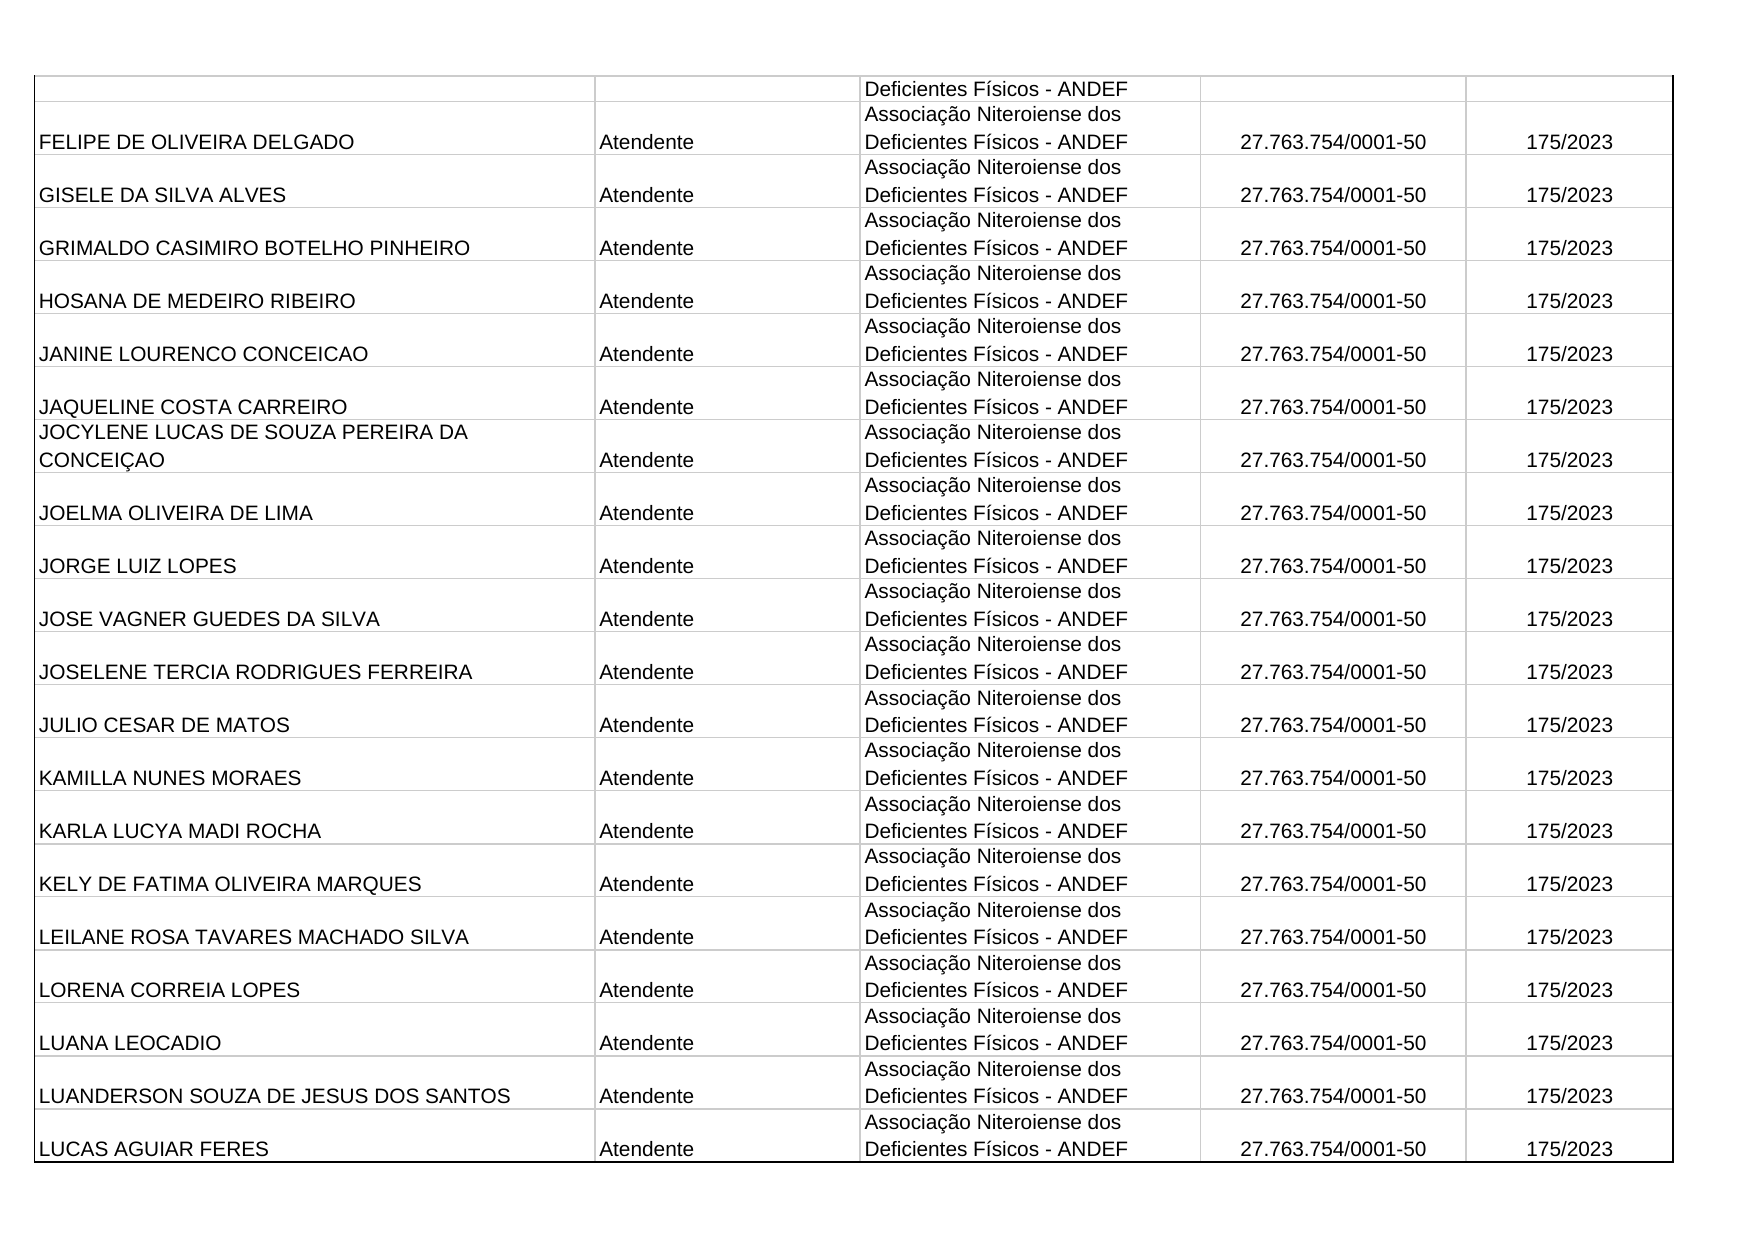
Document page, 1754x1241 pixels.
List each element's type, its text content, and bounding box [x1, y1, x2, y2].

table_cell Atendente [596, 526, 859, 578]
table_cell JOSELENE TERCIA RODRIGUES FERREIRA [35, 632, 594, 684]
table_cell 175/2023 [1467, 632, 1672, 684]
table_cell [35, 77, 594, 101]
table_cell FELIPE DE OLIVEIRA DELGADO [35, 102, 594, 153]
table_cell Atendente [596, 632, 859, 684]
table_cell 175/2023 [1467, 791, 1672, 843]
table_cell Associação Niteroiense dos Deficientes Físicos - ANDEF [861, 791, 1200, 843]
table_cell JULIO CESAR DE MATOS [35, 685, 594, 737]
table_cell 175/2023 [1467, 473, 1672, 525]
table_cell Atendente [596, 791, 859, 843]
table_cell Associação Niteroiense dos Deficientes Físicos - ANDEF [861, 738, 1200, 790]
table_cell Atendente [596, 473, 859, 525]
table_cell Associação Niteroiense dos Deficientes Físicos - ANDEF [861, 951, 1200, 1002]
table_cell Atendente [596, 685, 859, 737]
table_cell Atendente [596, 208, 859, 259]
table_cell JANINE LOURENCO CONCEICAO [35, 314, 594, 366]
table_cell Associação Niteroiense dos Deficientes Físicos - ANDEF [861, 208, 1200, 259]
table_cell 27.763.754/0001-50 [1201, 579, 1465, 631]
table_cell Associação Niteroiense dos Deficientes Físicos - ANDEF [861, 897, 1200, 949]
table_cell Associação Niteroiense dos Deficientes Físicos - ANDEF [861, 1057, 1200, 1108]
table_cell 175/2023 [1467, 738, 1672, 790]
table_cell 27.763.754/0001-50 [1201, 845, 1465, 896]
table_cell 175/2023 [1467, 367, 1672, 419]
table_cell Atendente [596, 261, 859, 313]
table_cell LUANA LEOCADIO [35, 1003, 594, 1055]
table_cell Associação Niteroiense dos Deficientes Físicos - ANDEF [861, 632, 1200, 684]
table_cell 175/2023 [1467, 685, 1672, 737]
table_cell Associação Niteroiense dos Deficientes Físicos - ANDEF [861, 1003, 1200, 1055]
table_cell 175/2023 [1467, 579, 1672, 631]
table_cell 27.763.754/0001-50 [1201, 1003, 1465, 1055]
table_cell 27.763.754/0001-50 [1201, 102, 1465, 153]
table_cell 27.763.754/0001-50 [1201, 1110, 1465, 1161]
table_cell LEILANE ROSA TAVARES MACHADO SILVA [35, 897, 594, 949]
table_cell LUANDERSON SOUZA DE JESUS DOS SANTOS [35, 1057, 594, 1108]
table_cell 27.763.754/0001-50 [1201, 155, 1465, 207]
table_cell Atendente [596, 420, 859, 472]
table_cell KELY DE FATIMA OLIVEIRA MARQUES [35, 845, 594, 896]
table_cell 27.763.754/0001-50 [1201, 951, 1465, 1002]
table_cell Deficientes Físicos - ANDEF [861, 77, 1200, 101]
table_cell Associação Niteroiense dos Deficientes Físicos - ANDEF [861, 579, 1200, 631]
table_cell Atendente [596, 367, 859, 419]
table_cell KARLA LUCYA MADI ROCHA [35, 791, 594, 843]
table_cell 27.763.754/0001-50 [1201, 897, 1465, 949]
table_cell Associação Niteroiense dos Deficientes Físicos - ANDEF [861, 261, 1200, 313]
table_cell 27.763.754/0001-50 [1201, 314, 1465, 366]
table_cell 175/2023 [1467, 420, 1672, 472]
table_cell 27.763.754/0001-50 [1201, 1057, 1465, 1108]
table_cell GRIMALDO CASIMIRO BOTELHO PINHEIRO [35, 208, 594, 259]
table_cell 27.763.754/0001-50 [1201, 632, 1465, 684]
table_cell Atendente [596, 1110, 859, 1161]
table_cell Atendente [596, 1003, 859, 1055]
table_cell Atendente [596, 155, 859, 207]
table_cell 175/2023 [1467, 314, 1672, 366]
table_cell LUCAS AGUIAR FERES [35, 1110, 594, 1161]
table_cell 175/2023 [1467, 1110, 1672, 1161]
table_cell 27.763.754/0001-50 [1201, 685, 1465, 737]
table_cell 27.763.754/0001-50 [1201, 738, 1465, 790]
table_cell JOSE VAGNER GUEDES DA SILVA [35, 579, 594, 631]
table_cell Atendente [596, 845, 859, 896]
table_cell Atendente [596, 951, 859, 1002]
table_cell Associação Niteroiense dos Deficientes Físicos - ANDEF [861, 102, 1200, 153]
table_cell 175/2023 [1467, 526, 1672, 578]
table_cell Atendente [596, 1057, 859, 1108]
table_cell Associação Niteroiense dos Deficientes Físicos - ANDEF [861, 1110, 1200, 1161]
table_cell Associação Niteroiense dos Deficientes Físicos - ANDEF [861, 473, 1200, 525]
table_cell JORGE LUIZ LOPES [35, 526, 594, 578]
table_cell Atendente [596, 314, 859, 366]
table_cell 175/2023 [1467, 1057, 1672, 1108]
table_cell 27.763.754/0001-50 [1201, 367, 1465, 419]
table_cell Atendente [596, 897, 859, 949]
table_cell JOELMA OLIVEIRA DE LIMA [35, 473, 594, 525]
table_cell [596, 77, 859, 101]
table_cell HOSANA DE MEDEIRO RIBEIRO [35, 261, 594, 313]
table_cell KAMILLA NUNES MORAES [35, 738, 594, 790]
table_cell Associação Niteroiense dos Deficientes Físicos - ANDEF [861, 367, 1200, 419]
table_cell 27.763.754/0001-50 [1201, 526, 1465, 578]
table_cell 175/2023 [1467, 1003, 1672, 1055]
table_cell Associação Niteroiense dos Deficientes Físicos - ANDEF [861, 845, 1200, 896]
table_cell Atendente [596, 102, 859, 153]
table_cell 175/2023 [1467, 155, 1672, 207]
table_cell 27.763.754/0001-50 [1201, 473, 1465, 525]
table_cell 175/2023 [1467, 951, 1672, 1002]
table_cell JAQUELINE COSTA CARREIRO [35, 367, 594, 419]
table_cell Atendente [596, 738, 859, 790]
table_cell 175/2023 [1467, 897, 1672, 949]
table_cell 175/2023 [1467, 845, 1672, 896]
table_cell [1467, 77, 1672, 101]
table_cell Associação Niteroiense dos Deficientes Físicos - ANDEF [861, 526, 1200, 578]
table_cell 175/2023 [1467, 208, 1672, 259]
table_cell 27.763.754/0001-50 [1201, 208, 1465, 259]
table_cell LORENA CORREIA LOPES [35, 951, 594, 1002]
table_cell Associação Niteroiense dos Deficientes Físicos - ANDEF [861, 314, 1200, 366]
table_cell 175/2023 [1467, 102, 1672, 153]
table_cell 175/2023 [1467, 261, 1672, 313]
table_cell 27.763.754/0001-50 [1201, 261, 1465, 313]
table_cell Associação Niteroiense dos Deficientes Físicos - ANDEF [861, 155, 1200, 207]
table_cell GISELE DA SILVA ALVES [35, 155, 594, 207]
table_cell 27.763.754/0001-50 [1201, 791, 1465, 843]
table_cell Associação Niteroiense dos Deficientes Físicos - ANDEF [861, 685, 1200, 737]
table_cell 27.763.754/0001-50 [1201, 420, 1465, 472]
table_cell [1201, 77, 1465, 101]
table_cell Associação Niteroiense dos Deficientes Físicos - ANDEF [861, 420, 1200, 472]
table_cell Atendente [596, 579, 859, 631]
table_cell JOCYLENE LUCAS DE SOUZA PEREIRA DA CONCEIÇAO [35, 420, 594, 472]
